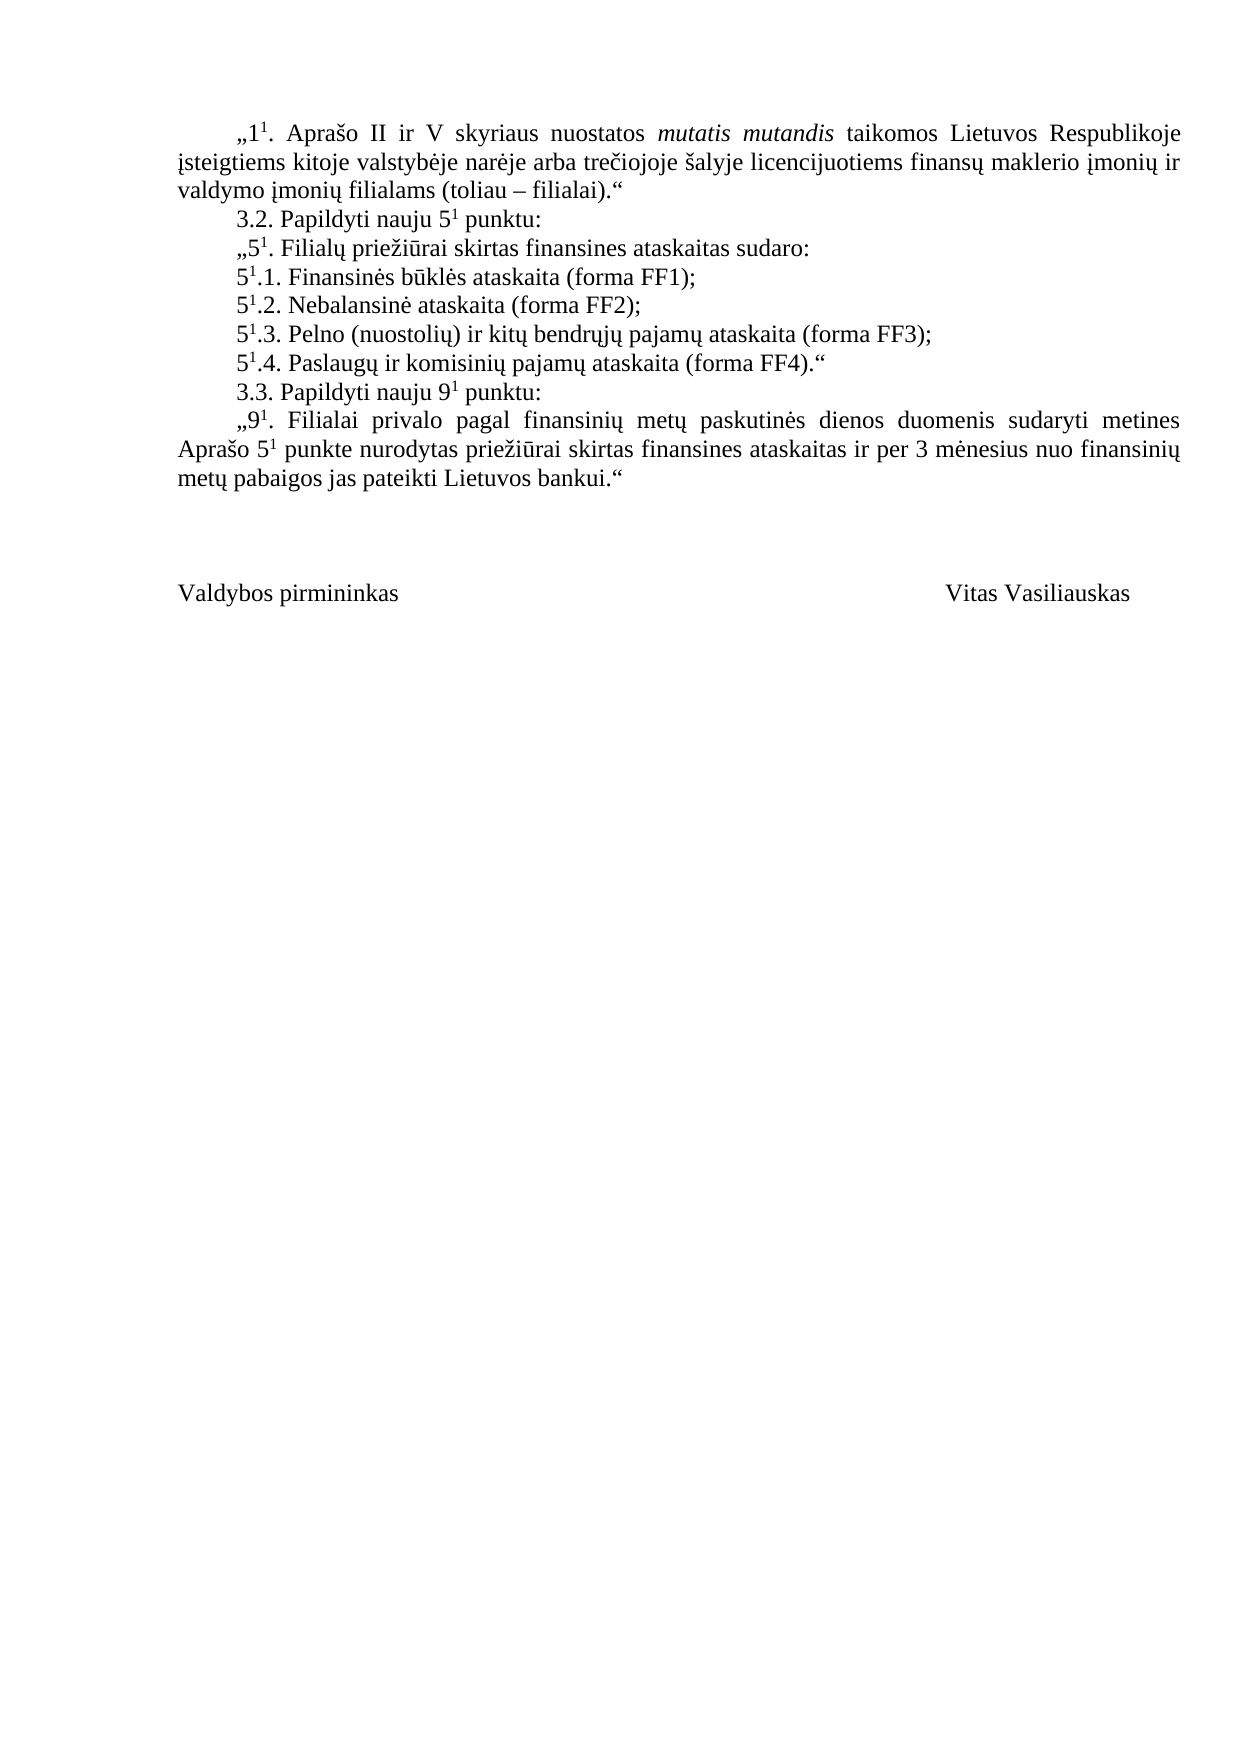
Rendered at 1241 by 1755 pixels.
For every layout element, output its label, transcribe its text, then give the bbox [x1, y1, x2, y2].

text Valdybos pirmininkas Vitas Vasiliauskas [177, 578, 1181, 607]
text „11. Aprašo II ir V skyriaus nuostatos mutatis mutandis taikomos Lietuvos Respublikoje įsteigtiems kitoje valstybėje narėje arba trečiojoje šalyje licencijuotiems finansų maklerio įmonių ir valdymo įmonių filialams (toliau – filialai).“ [177, 118, 1181, 204]
text „51. Filialų priežiūrai skirtas finansines ataskaitas sudaro: [236, 233, 1181, 262]
text 51.4. Paslaugų ir komisinių pajamų ataskaita (forma FF4).“ [236, 348, 1181, 377]
text 51.2. Nebalansinė ataskaita (forma FF2); [236, 291, 1181, 319]
text 3.2. Papildyti nauju 51 punktu: [177, 204, 1181, 233]
text 3.3. Papildyti nauju 91 punktu: [177, 377, 1181, 406]
text „91. Filialai privalo pagal finansinių metų paskutinės dienos duomenis sudaryti metines Aprašo 51 punkte nurodytas priežiūrai skirtas finansines ataskaitas ir per 3 mėnesius nuo finansinių metų pabaigos jas pateikti Lietuvos bankui.“ [177, 406, 1181, 492]
text 51.1. Finansinės būklės ataskaita (forma FF1); [236, 262, 1181, 291]
text 51.3. Pelno (nuostolių) ir kitų bendrųjų pajamų ataskaita (forma FF3); [236, 319, 1181, 348]
